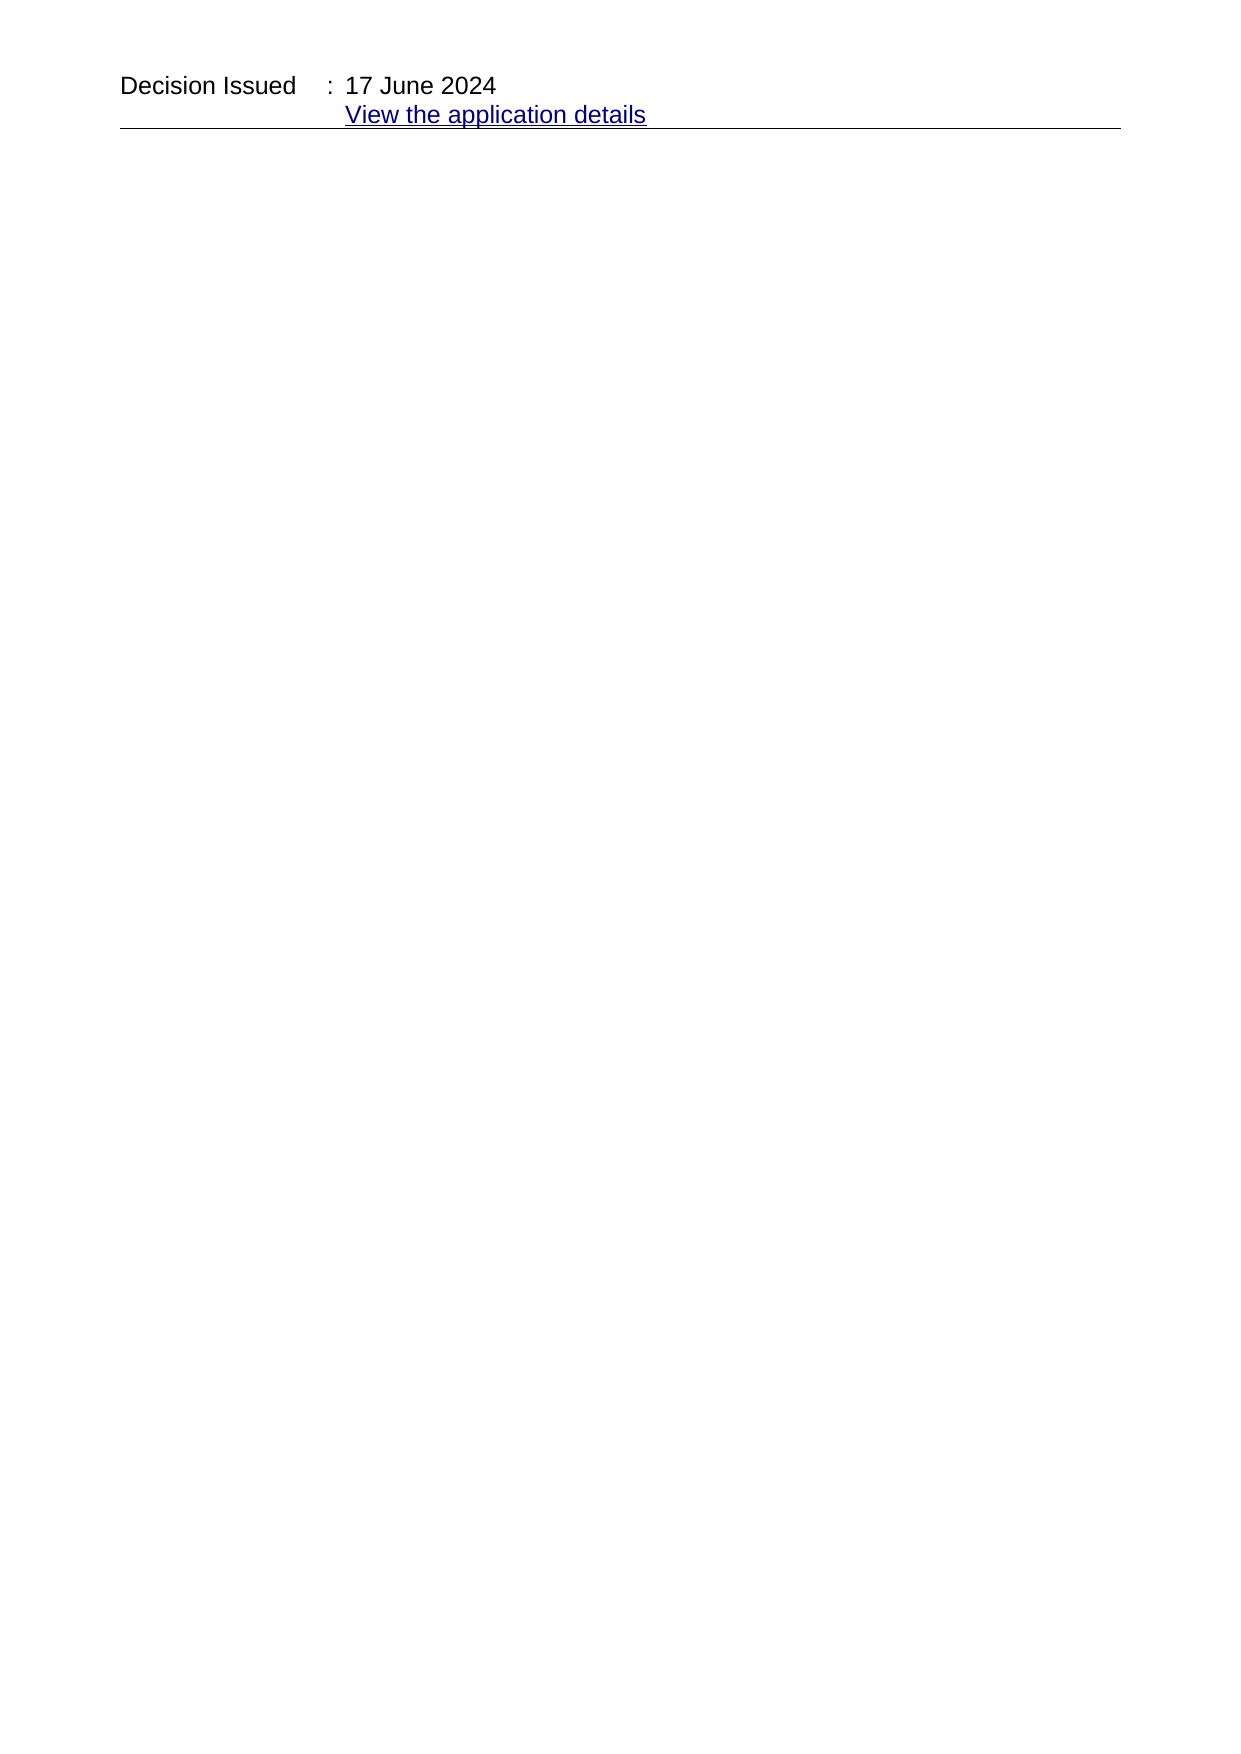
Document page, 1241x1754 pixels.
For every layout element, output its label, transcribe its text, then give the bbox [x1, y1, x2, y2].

text View the application details [120, 99, 1121, 128]
text Decision Issued : 17 June 2024 [120, 71, 1121, 99]
